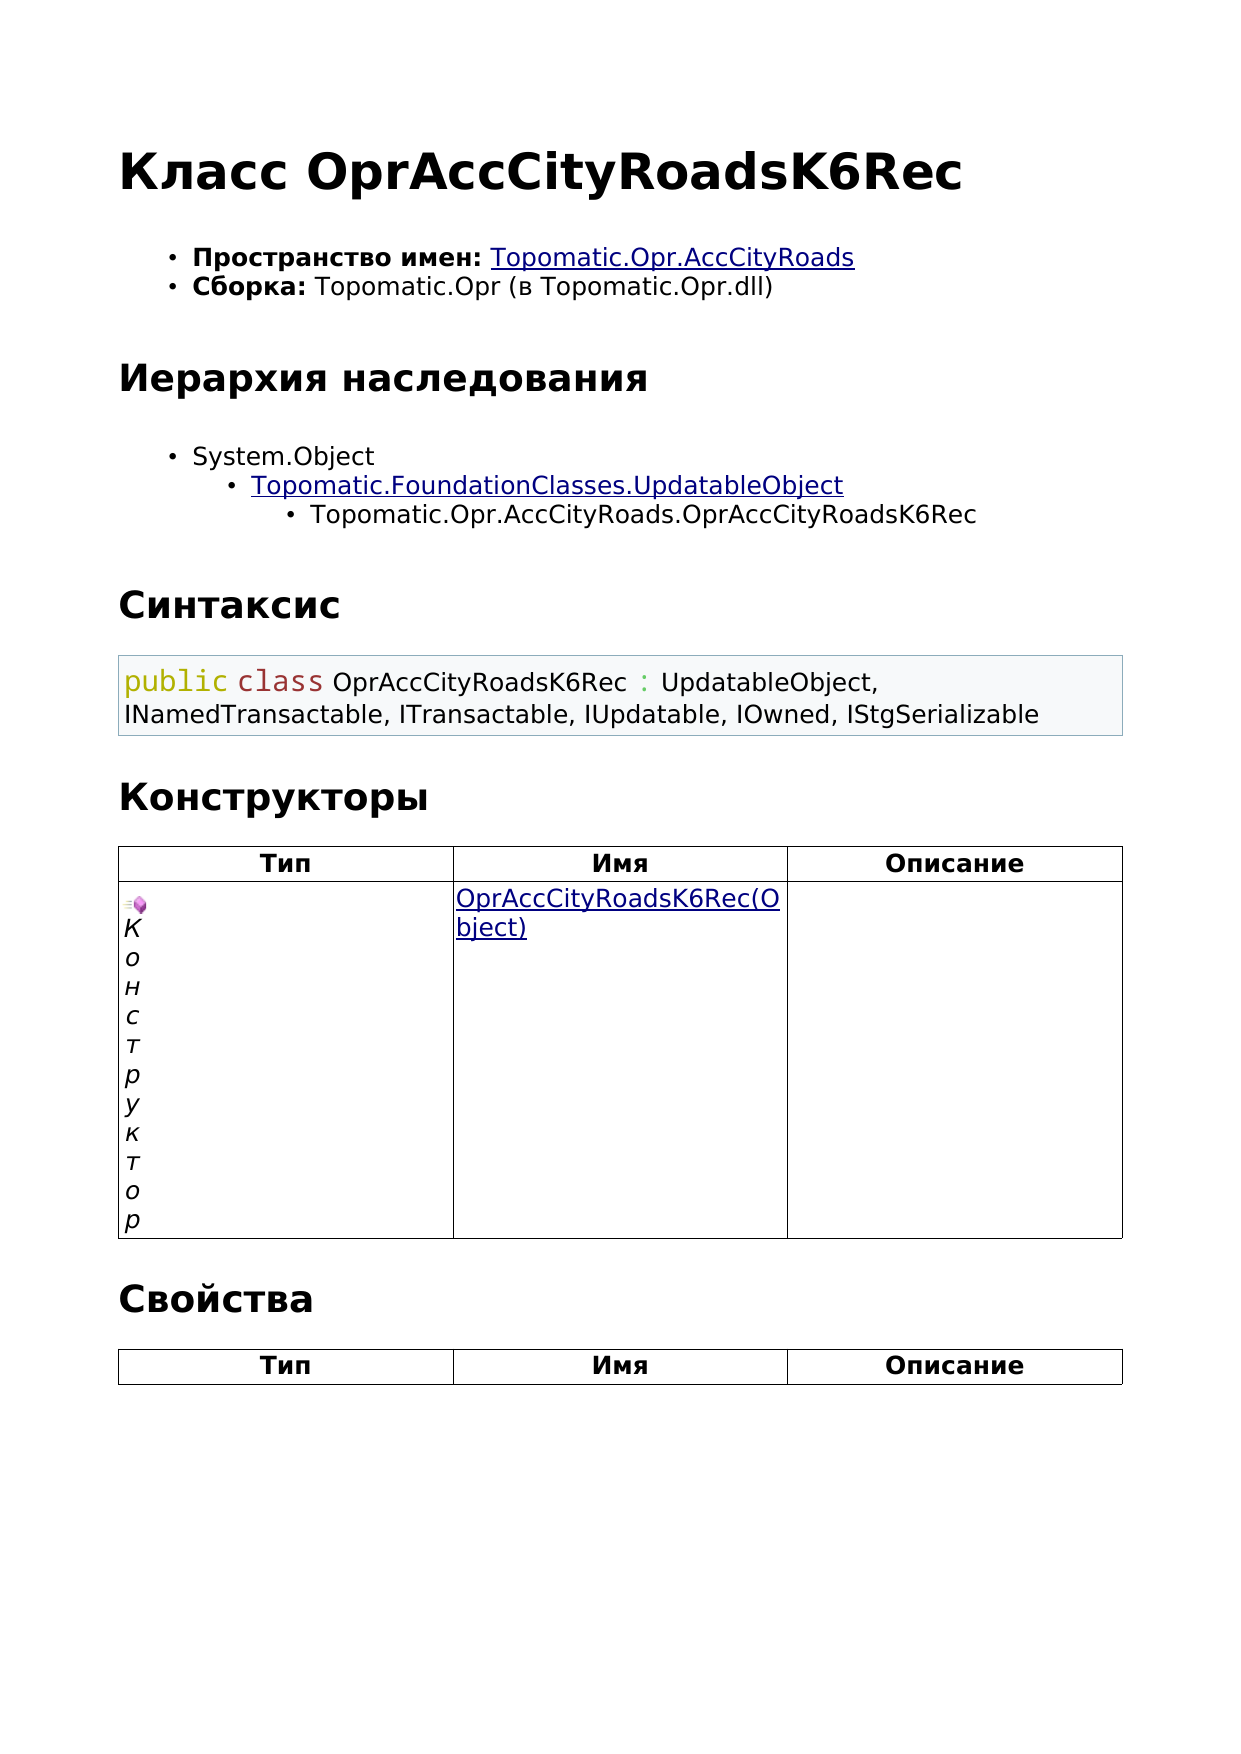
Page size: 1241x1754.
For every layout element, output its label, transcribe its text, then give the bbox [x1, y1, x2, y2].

table_cell [788, 882, 1122, 1238]
table_header Тип [119, 847, 453, 881]
list Topomatic.Opr.AccCityRoads.OprAccCityRoadsK6Rec [295, 500, 1122, 529]
list Пространство имен: Topomatic.Opr.AccCityRoads [177, 243, 1122, 272]
table_header Тип [119, 1350, 453, 1384]
list Сборка: Topomatic.Opr (в Topomatic.Opr.dll) [177, 272, 1122, 302]
picture [121, 896, 147, 914]
table_cell OprAccCityRoadsK6Rec(Object) [454, 882, 787, 1238]
subtitle Свойства [118, 1278, 1122, 1321]
table_header Описание [788, 1350, 1122, 1384]
list Topomatic.FoundationClasses.UpdatableObject [236, 471, 1122, 500]
table_cell [119, 882, 453, 1238]
list System.Object [177, 442, 1122, 471]
subtitle Класс OprAccCityRoadsK6Rec [118, 143, 1122, 201]
table_header Описание [788, 847, 1122, 881]
subtitle Конструкторы [118, 775, 1122, 819]
subtitle Синтаксис [118, 584, 1122, 627]
subtitle Иерархия наследования [118, 356, 1122, 400]
table_header Имя [454, 847, 787, 881]
table_header public class OprAccCityRoadsK6Rec : UpdatableObject, INamedTransactable, ITransactable, IUpdatable, IOwned, IStgSerializable [119, 656, 1122, 735]
table_header Имя [454, 1350, 787, 1384]
